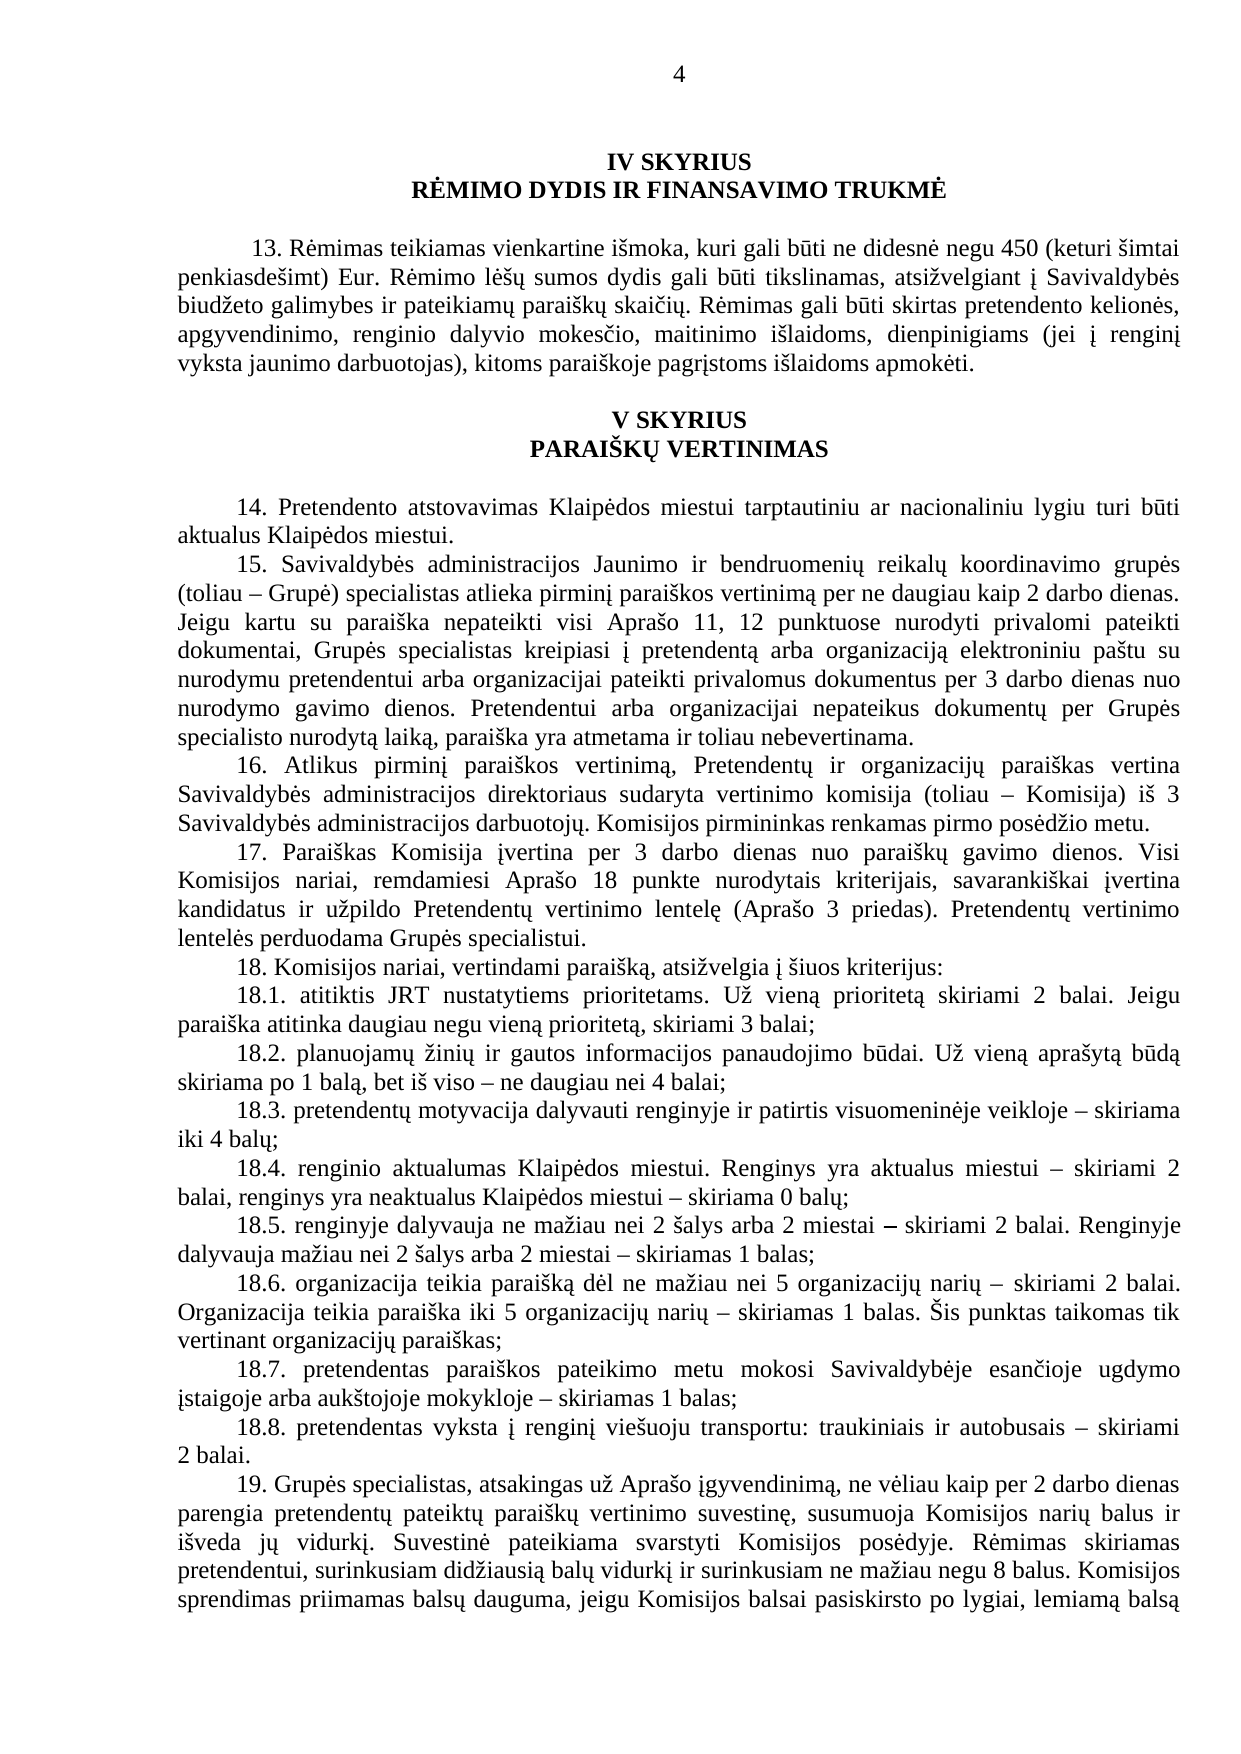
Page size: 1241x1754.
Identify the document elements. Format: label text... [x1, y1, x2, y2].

text 18.5. renginyje dalyvauja ne mažiau nei 2 šalys arba 2 miestai – skiriami 2 balai. Renginyje dalyvauja mažiau nei 2 šalys arba 2 miestai – skiriamas 1 balas; [177, 1211, 1181, 1268]
text V SKYRIUS [177, 406, 1181, 434]
text PARAIŠKŲ VERTINIMAS [177, 434, 1181, 463]
text RĖMIMO DYDIS IR FINANSAVIMO TRUKMĖ [177, 176, 1181, 204]
text 19. Grupės specialistas, atsakingas už Aprašo įgyvendinimą, ne vėliau kaip per 2 darbo dienas parengia pretendentų pateiktų paraiškų vertinimo suvestinę, susumuoja Komisijos narių balus ir išveda jų vidurkį. Suvestinė pateikiama svarstyti Komisijos posėdyje. Rėmimas skiriamas pretendentui, surinkusiam didžiausią balų vidurkį ir surinkusiam ne mažiau negu 8 balus. Komisijos sprendimas priimamas balsų dauguma, jeigu Komisijos balsai pasiskirsto po lygiai, lemiamą balsą [177, 1469, 1181, 1613]
text 18.8. pretendentas vyksta į renginį viešuoju transportu: traukiniais ir autobusais – skiriami 2 balai. [177, 1412, 1181, 1469]
text 18.6. organizacija teikia paraišką dėl ne mažiau nei 5 organizacijų narių – skiriami 2 balai. Organizacija teikia paraiška iki 5 organizacijų narių – skiriamas 1 balas. Šis punktas taikomas tik vertinant organizacijų paraiškas; [177, 1268, 1181, 1354]
text 18.2. planuojamų žinių ir gautos informacijos panaudojimo būdai. Už vieną aprašytą būdą skiriama po 1 balą, bet iš viso – ne daugiau nei 4 balai; [177, 1038, 1181, 1096]
text 14. Pretendento atstovavimas Klaipėdos miestui tarptautiniu ar nacionaliniu lygiu turi būti aktualus Klaipėdos miestui. [177, 492, 1181, 549]
text 18.4. renginio aktualumas Klaipėdos miestui. Renginys yra aktualus miestui – skiriami 2 balai, renginys yra neaktualus Klaipėdos miestui – skiriama 0 balų; [177, 1153, 1181, 1211]
text 18.1. atitiktis JRT nustatytiems prioritetams. Už vieną prioritetą skiriami 2 balai. Jeigu paraiška atitinka daugiau negu vieną prioritetą, skiriami 3 balai; [177, 981, 1181, 1038]
text IV SKYRIUS [177, 147, 1181, 176]
text 13. Rėmimas teikiamas vienkartine išmoka, kuri gali būti ne didesnė negu 450 (keturi šimtai penkiasdešimt) Eur. Rėmimo lėšų sumos dydis gali būti tikslinamas, atsižvelgiant į Savivaldybės biudžeto galimybes ir pateikiamų paraiškų skaičių. Rėmimas gali būti skirtas pretendento kelionės, apgyvendinimo, renginio dalyvio mokesčio, maitinimo išlaidoms, dienpinigiams (jei į renginį vyksta jaunimo darbuotojas), kitoms paraiškoje pagrįstoms išlaidoms apmokėti. [177, 233, 1181, 377]
text 16. Atlikus pirminį paraiškos vertinimą, Pretendentų ir organizacijų paraiškas vertina Savivaldybės administracijos direktoriaus sudaryta vertinimo komisija (toliau – Komisija) iš 3 Savivaldybės administracijos darbuotojų. Komisijos pirmininkas renkamas pirmo posėdžio metu. [177, 751, 1181, 837]
text 18. Komisijos nariai, vertindami paraišką, atsižvelgia į šiuos kriterijus: [177, 952, 1181, 981]
text 18.3. pretendentų motyvacija dalyvauti renginyje ir patirtis visuomeninėje veikloje – skiriama iki 4 balų; [177, 1096, 1181, 1153]
text 18.7. pretendentas paraiškos pateikimo metu mokosi Savivaldybėje esančioje ugdymo įstaigoje arba aukštojoje mokykloje – skiriamas 1 balas; [177, 1354, 1181, 1412]
text 15. Savivaldybės administracijos Jaunimo ir bendruomenių reikalų koordinavimo grupės (toliau – Grupė) specialistas atlieka pirminį paraiškos vertinimą per ne daugiau kaip 2 darbo dienas. Jeigu kartu su paraiška nepateikti visi Aprašo 11, 12 punktuose nurodyti privalomi pateikti dokumentai, Grupės specialistas kreipiasi į pretendentą arba organizaciją elektroniniu paštu su nurodymu pretendentui arba organizacijai pateikti privalomus dokumentus per 3 darbo dienas nuo nurodymo gavimo dienos. Pretendentui arba organizacijai nepateikus dokumentų per Grupės specialisto nurodytą laiką, paraiška yra atmetama ir toliau nebevertinama. [177, 549, 1181, 751]
text 17. Paraiškas Komisija įvertina per 3 darbo dienas nuo paraiškų gavimo dienos. Visi Komisijos nariai, remdamiesi Aprašo 18 punkte nurodytais kriterijais, savarankiškai įvertina kandidatus ir užpildo Pretendentų vertinimo lentelę (Aprašo 3 priedas). Pretendentų vertinimo lentelės perduodama Grupės specialistui. [177, 837, 1181, 952]
